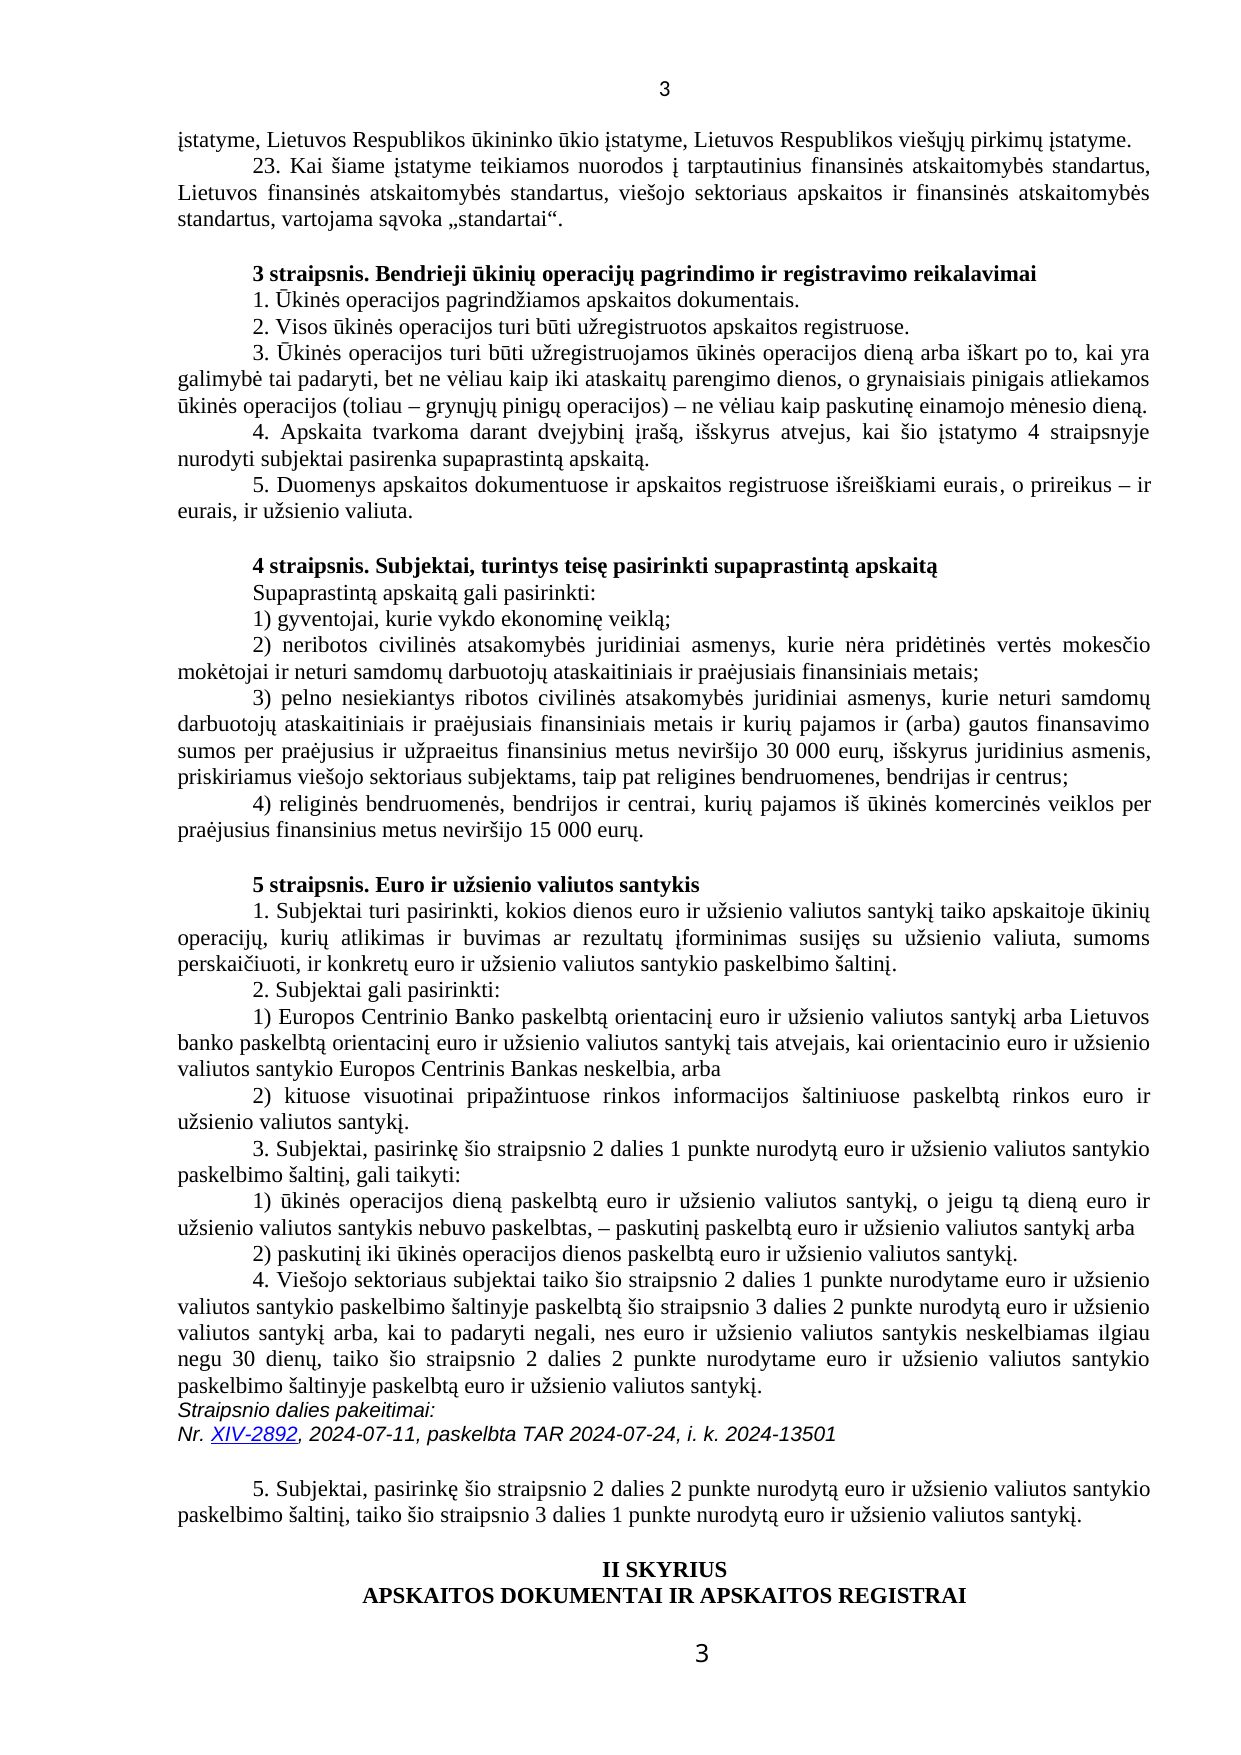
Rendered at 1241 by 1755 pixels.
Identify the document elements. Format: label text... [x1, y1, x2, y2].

text 1) ūkinės operacijos dieną paskelbtą euro ir užsienio valiutos santykį, o jeigu tą dieną euro ir užsienio valiutos santykis nebuvo paskelbtas, – paskutinį paskelbtą euro ir užsienio valiutos santykį arba [177, 1187, 1152, 1240]
text 4) religinės bendruomenės, bendrijos ir centrai, kurių pajamos iš ūkinės komercinės veiklos per praėjusius finansinius metus neviršijo 15 000 eurų. [177, 789, 1152, 842]
text II SKYRIUS [177, 1556, 1152, 1583]
text 4. Viešojo sektoriaus subjektai taiko šio straipsnio 2 dalies 1 punkte nurodytame euro ir užsienio valiutos santykio paskelbimo šaltinyje paskelbtą šio straipsnio 3 dalies 2 punkte nurodytą euro ir užsienio valiutos santykį arba, kai to padaryti negali, nes euro ir užsienio valiutos santykis neskelbiamas ilgiau negu 30 dienų, taiko šio straipsnio 2 dalies 2 punkte nurodytame euro ir užsienio valiutos santykio paskelbimo šaltinyje paskelbtą euro ir užsienio valiutos santykį. [177, 1266, 1152, 1398]
text 1. Ūkinės operacijos pagrindžiamos apskaitos dokumentais. [177, 286, 1152, 313]
text 1) gyventojai, kurie vykdo ekonominę veiklą; [177, 605, 1152, 631]
text 2. Subjektai gali pasirinkti: [177, 976, 1152, 1003]
text 2) kituose visuotinai pripažintuose rinkos informacijos šaltiniuose paskelbtą rinkos euro ir užsienio valiutos santykį. [177, 1082, 1152, 1134]
text Supaprastintą apskaitą gali pasirinkti: [177, 579, 1152, 605]
text 3) pelno nesiekiantys ribotos civilinės atsakomybės juridiniai asmenys, kurie neturi samdomų darbuotojų ataskaitiniais ir praėjusiais finansiniais metais ir kurių pajamos ir (arba) gautos finansavimo sumos per praėjusius ir užpraeitus finansinius metus neviršijo 30 000 eurų, išskyrus juridinius asmenis, priskiriamus viešojo sektoriaus subjektams, taip pat religines bendruomenes, bendrijas ir centrus; [177, 684, 1152, 789]
text 4 straipsnis. Subjektai, turintys teisę pasirinkti supaprastintą apskaitą [177, 552, 1152, 579]
text 4. Apskaita tvarkoma darant dvejybinį įrašą, išskyrus atvejus, kai šio įstatymo 4 straipsnyje nurodyti subjektai pasirenka supaprastintą apskaitą. [177, 418, 1152, 471]
text įstatyme, Lietuvos Respublikos ūkininko ūkio įstatyme, Lietuvos Respublikos viešųjų pirkimų įstatyme. [177, 126, 1152, 152]
text 5. Subjektai, pasirinkę šio straipsnio 2 dalies 2 punkte nurodytą euro ir užsienio valiutos santykio paskelbimo šaltinį, taiko šio straipsnio 3 dalies 1 punkte nurodytą euro ir užsienio valiutos santykį. [177, 1475, 1152, 1527]
text 23. Kai šiame įstatyme teikiamos nuorodos į tarptautinius finansinės atskaitomybės standartus, Lietuvos finansinės atskaitomybės standartus, viešojo sektoriaus apskaitos ir finansinės atskaitomybės standartus, vartojama sąvoka „standartai“. [177, 152, 1152, 231]
text 1. Subjektai turi pasirinkti, kokios dienos euro ir užsienio valiutos santykį taiko apskaitoje ūkinių operacijų, kurių atlikimas ir buvimas ar rezultatų įforminimas susijęs su užsienio valiuta, sumoms perskaičiuoti, ir konkretų euro ir užsienio valiutos santykio paskelbimo šaltinį. [177, 897, 1152, 976]
text 5 straipsnis. Euro ir užsienio valiutos santykis [177, 871, 1152, 897]
text 2. Visos ūkinės operacijos turi būti užregistruotos apskaitos registruose. [177, 313, 1152, 339]
text APSKAITOS DOKUMENTAI IR APSKAITOS REGISTRAI [177, 1583, 1152, 1609]
text 5. Duomenys apskaitos dokumentuose ir apskaitos registruose išreiškiami eurais, o prireikus – ir eurais, ir užsienio valiuta. [177, 471, 1152, 524]
text Straipsnio dalies pakeitimai: [177, 1398, 1152, 1422]
text Nr. XIV-2892, 2024-07-11, paskelbta TAR 2024-07-24, i. k. 2024-13501 [177, 1422, 1152, 1446]
text 2) paskutinį iki ūkinės operacijos dienos paskelbtą euro ir užsienio valiutos santykį. [177, 1240, 1152, 1266]
text 3. Ūkinės operacijos turi būti užregistruojamos ūkinės operacijos dieną arba iškart po to, kai yra galimybė tai padaryti, bet ne vėliau kaip iki ataskaitų parengimo dienos, o grynaisiais pinigais atliekamos ūkinės operacijos (toliau – grynųjų pinigų operacijos) – ne vėliau kaip paskutinę einamojo mėnesio dieną. [177, 339, 1152, 418]
text 3. Subjektai, pasirinkę šio straipsnio 2 dalies 1 punkte nurodytą euro ir užsienio valiutos santykio paskelbimo šaltinį, gali taikyti: [177, 1134, 1152, 1187]
text 1) Europos Centrinio Banko paskelbtą orientacinį euro ir užsienio valiutos santykį arba Lietuvos banko paskelbtą orientacinį euro ir užsienio valiutos santykį tais atvejais, kai orientacinio euro ir užsienio valiutos santykio Europos Centrinis Bankas neskelbia, arba [177, 1003, 1152, 1082]
text 3 straipsnis. Bendrieji ūkinių operacijų pagrindimo ir registravimo reikalavimai [177, 260, 1152, 286]
text 2) neribotos civilinės atsakomybės juridiniai asmenys, kurie nėra pridėtinės vertės mokesčio mokėtojai ir neturi samdomų darbuotojų ataskaitiniais ir praėjusiais finansiniais metais; [177, 631, 1152, 684]
